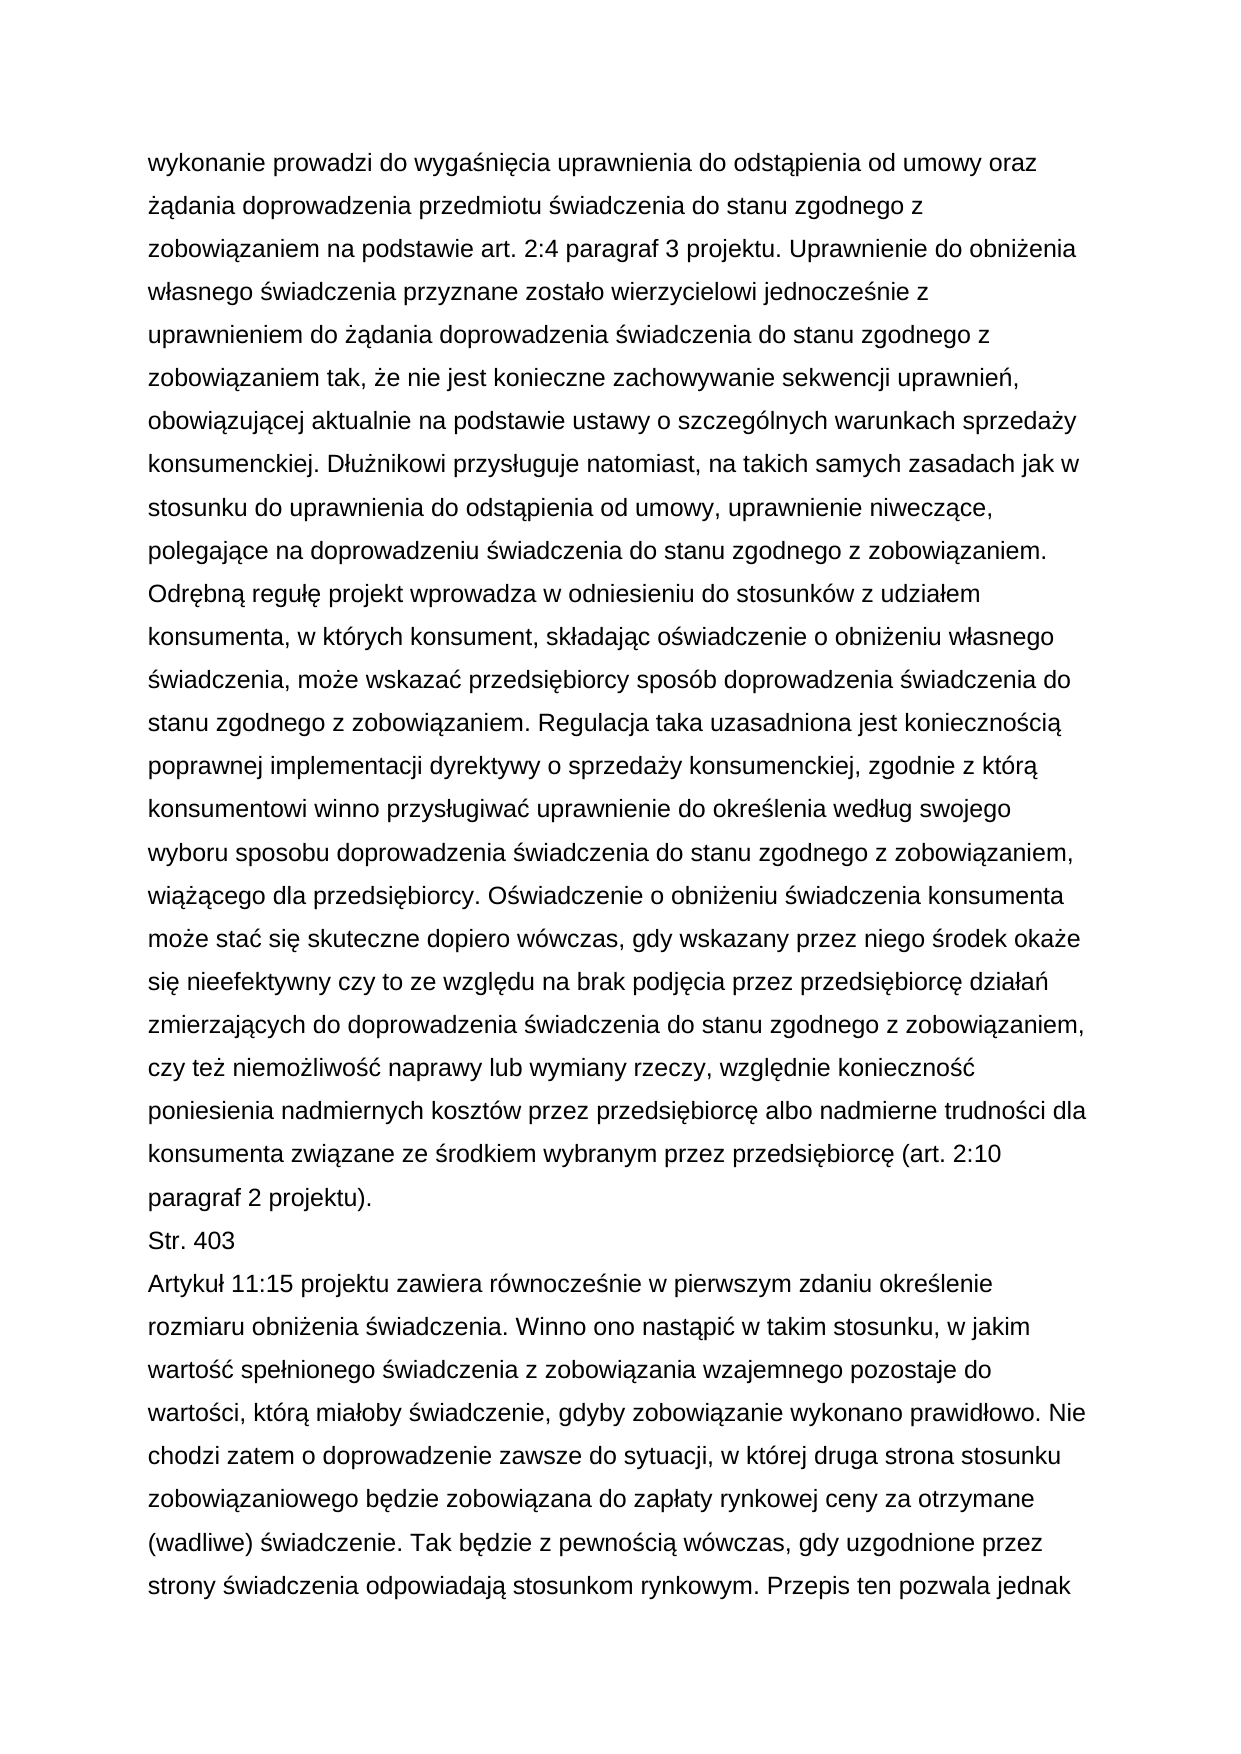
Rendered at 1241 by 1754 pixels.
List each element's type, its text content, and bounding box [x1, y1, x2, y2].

text Str. 403 [148, 1226, 1093, 1254]
text wykonanie prowadzi do wygaśnięcia uprawnienia do odstąpienia od umowy oraz żądania doprowadzenia przedmiotu świadczenia do stanu zgodnego z zobowiązaniem na podstawie art. 2:4 paragraf 3 projektu. Uprawnienie do obniżenia własnego świadczenia przyznane zostało wierzycielowi jednocześnie z uprawnieniem do żądania doprowadzenia świadczenia do stanu zgodnego z zobowiązaniem tak, że nie jest konieczne zachowywanie sekwencji uprawnień, obowiązującej aktualnie na podstawie ustawy o szczególnych warunkach sprzedaży konsumenckiej. Dłużnikowi przysługuje natomiast, na takich samych zasadach jak w stosunku do uprawnienia do odstąpienia od umowy, uprawnienie niweczące, polegające na doprowadzeniu świadczenia do stanu zgodnego z zobowiązaniem. [148, 148, 1093, 564]
text Artykuł 11:15 projektu zawiera równocześnie w pierwszym zdaniu określenie rozmiaru obniżenia świadczenia. Winno ono nastąpić w takim stosunku, w jakim wartość spełnionego świadczenia z zobowiązania wzajemnego pozostaje do wartości, którą miałoby świadczenie, gdyby zobowiązanie wykonano prawidłowo. Nie chodzi zatem o doprowadzenie zawsze do sytuacji, w której druga strona stosunku zobowiązaniowego będzie zobowiązana do zapłaty rynkowej ceny za otrzymane (wadliwe) świadczenie. Tak będzie z pewnością wówczas, gdy uzgodnione przez strony świadczenia odpowiadają stosunkom rynkowym. Przepis ten pozwala jednak [148, 1269, 1093, 1599]
text Odrębną regułę projekt wprowadza w odniesieniu do stosunków z udziałem konsumenta, w których konsument, składając oświadczenie o obniżeniu własnego świadczenia, może wskazać przedsiębiorcy sposób doprowadzenia świadczenia do stanu zgodnego z zobowiązaniem. Regulacja taka uzasadniona jest koniecznością poprawnej implementacji dyrektywy o sprzedaży konsumenckiej, zgodnie z którą konsumentowi winno przysługiwać uprawnienie do określenia według swojego wyboru sposobu doprowadzenia świadczenia do stanu zgodnego z zobowiązaniem, wiążącego dla przedsiębiorcy. Oświadczenie o obniżeniu świadczenia konsumenta może stać się skuteczne dopiero wówczas, gdy wskazany przez niego środek okaże się nieefektywny czy to ze względu na brak podjęcia przez przedsiębiorcę działań zmierzających do doprowadzenia świadczenia do stanu zgodnego z zobowiązaniem, czy też niemożliwość naprawy lub wymiany rzeczy, względnie konieczność poniesienia nadmiernych kosztów przez przedsiębiorcę albo nadmierne trudności dla konsumenta związane ze środkiem wybranym przez przedsiębiorcę (art. 2:10 paragraf 2 projektu). [148, 579, 1093, 1211]
